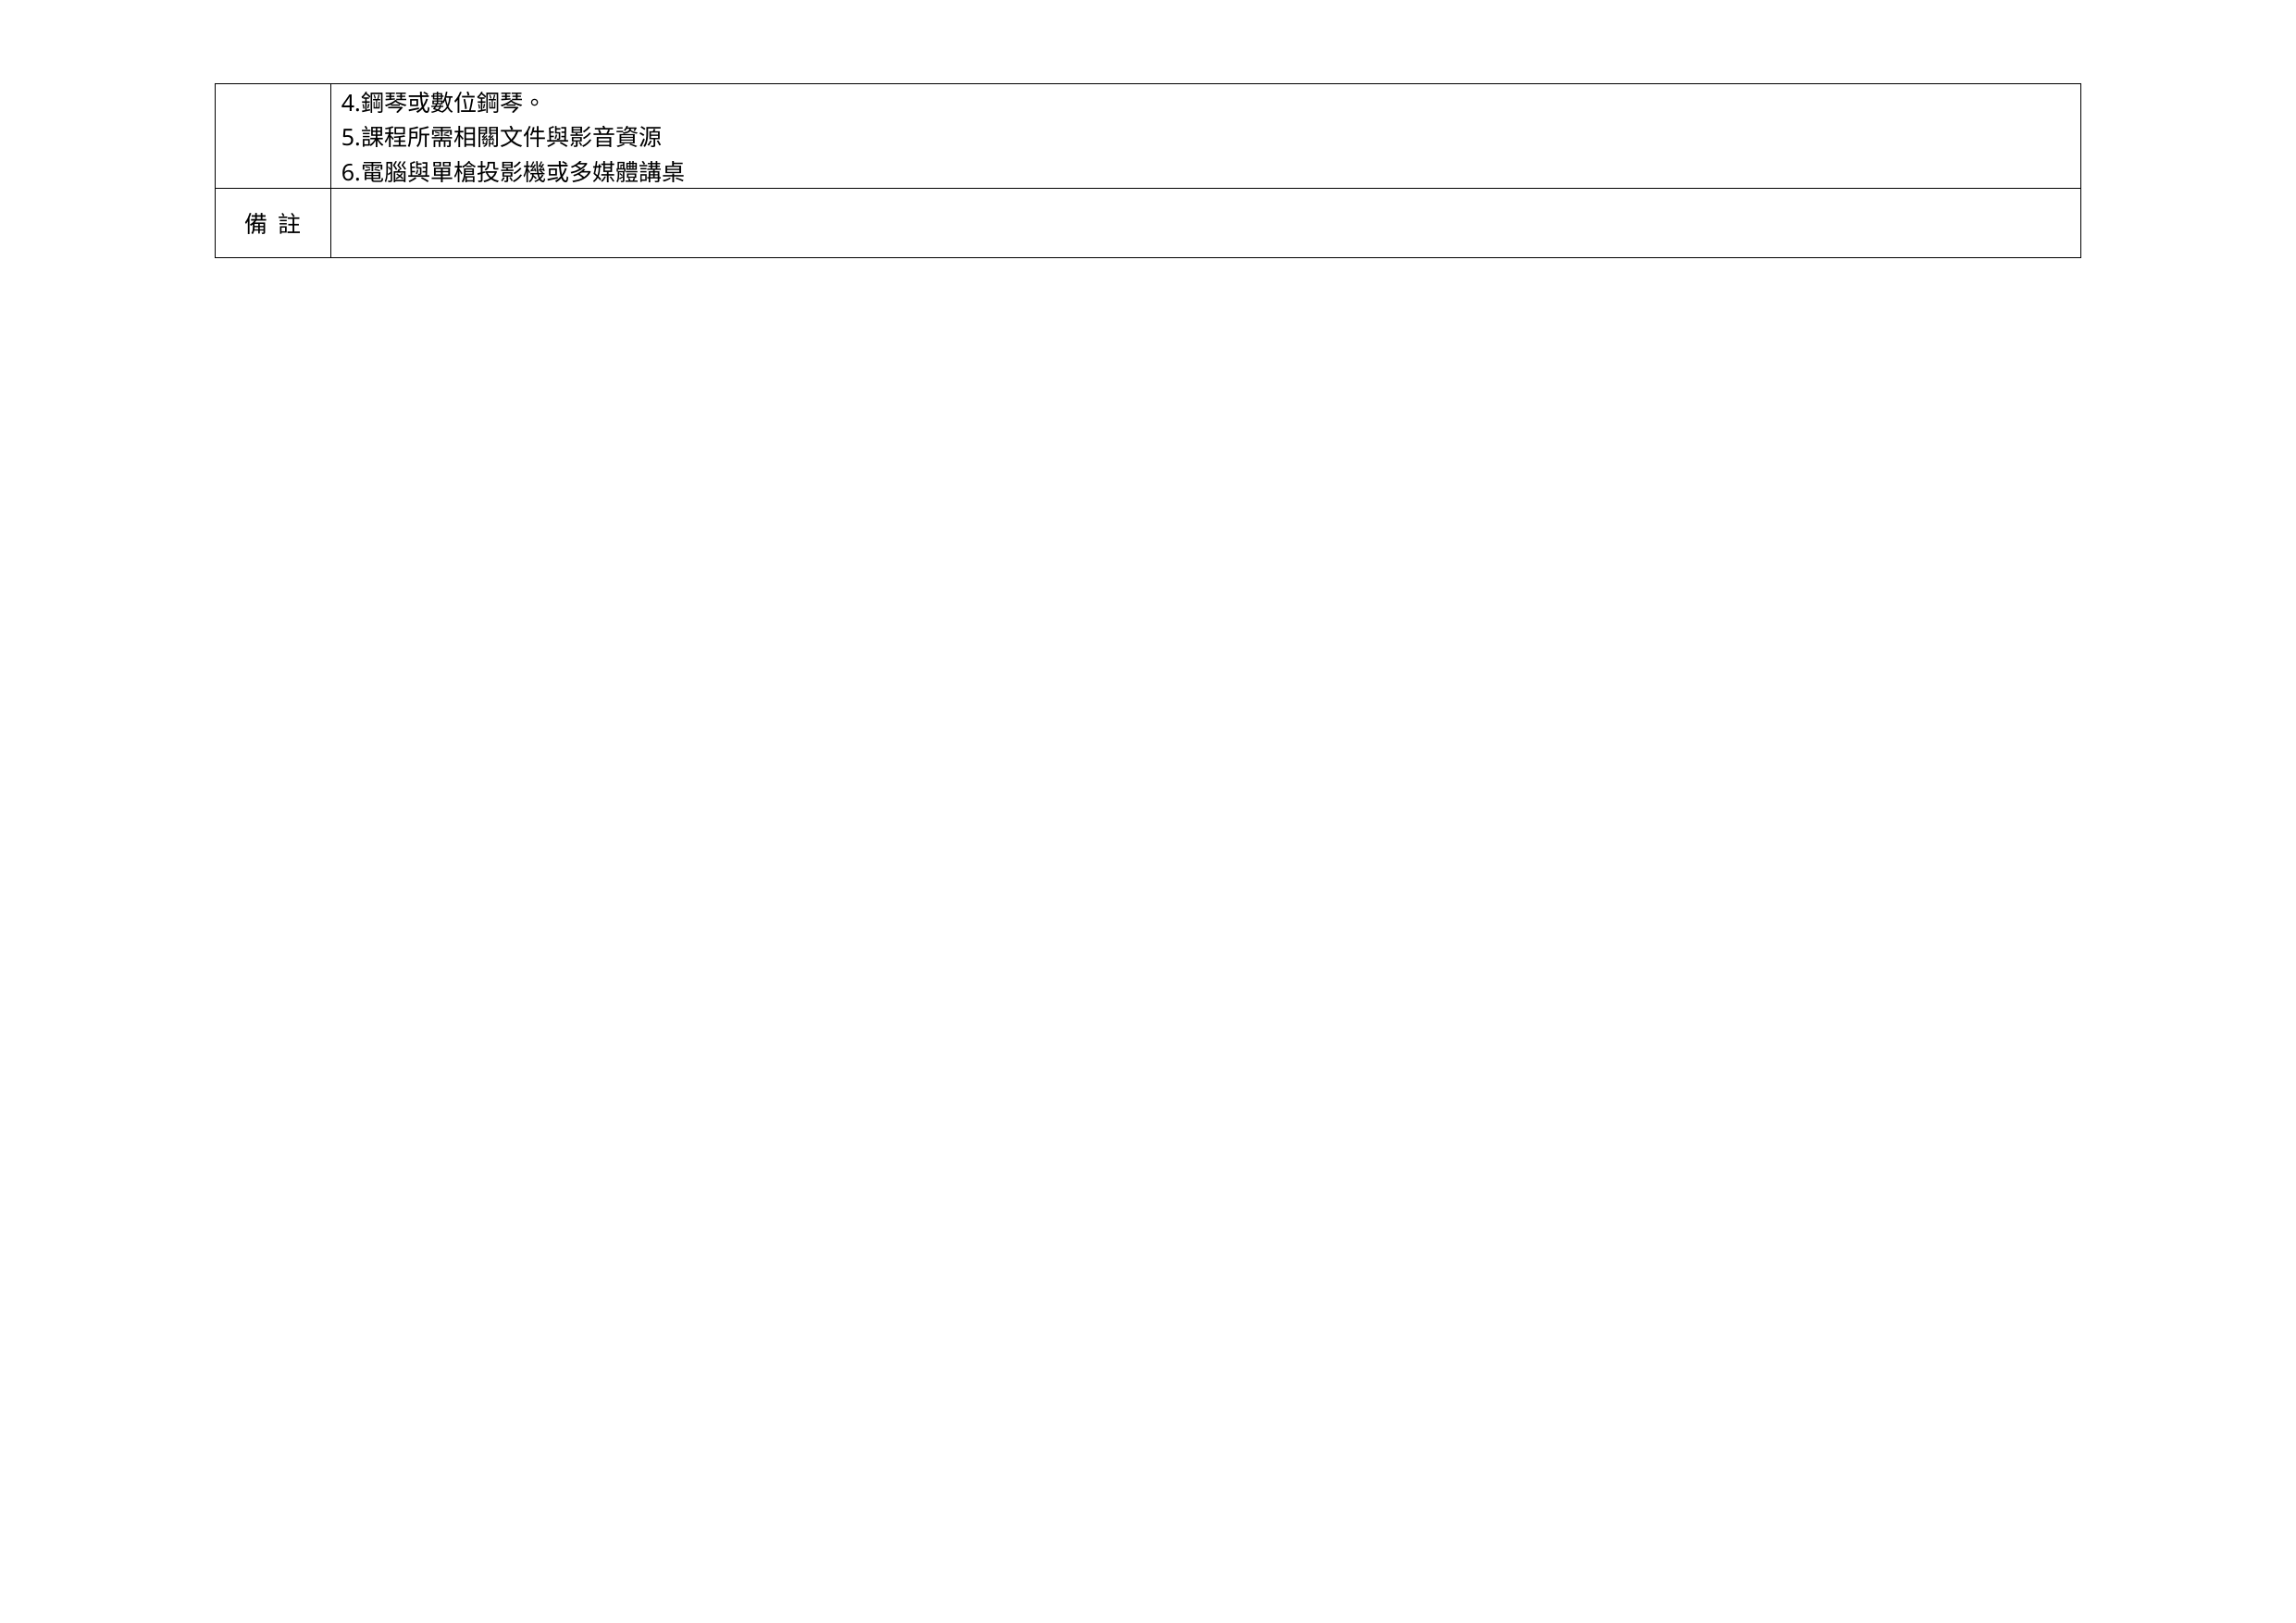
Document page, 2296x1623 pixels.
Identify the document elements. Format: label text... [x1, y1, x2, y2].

table_cell 4.鋼琴或數位鋼琴。 5.課程所需相關文件與影音資源 6.電腦與單槍投影機或多媒體講桌 [331, 84, 2080, 188]
table_cell 備 註 [216, 189, 330, 257]
table_cell [331, 189, 2080, 257]
table_cell [216, 84, 330, 188]
